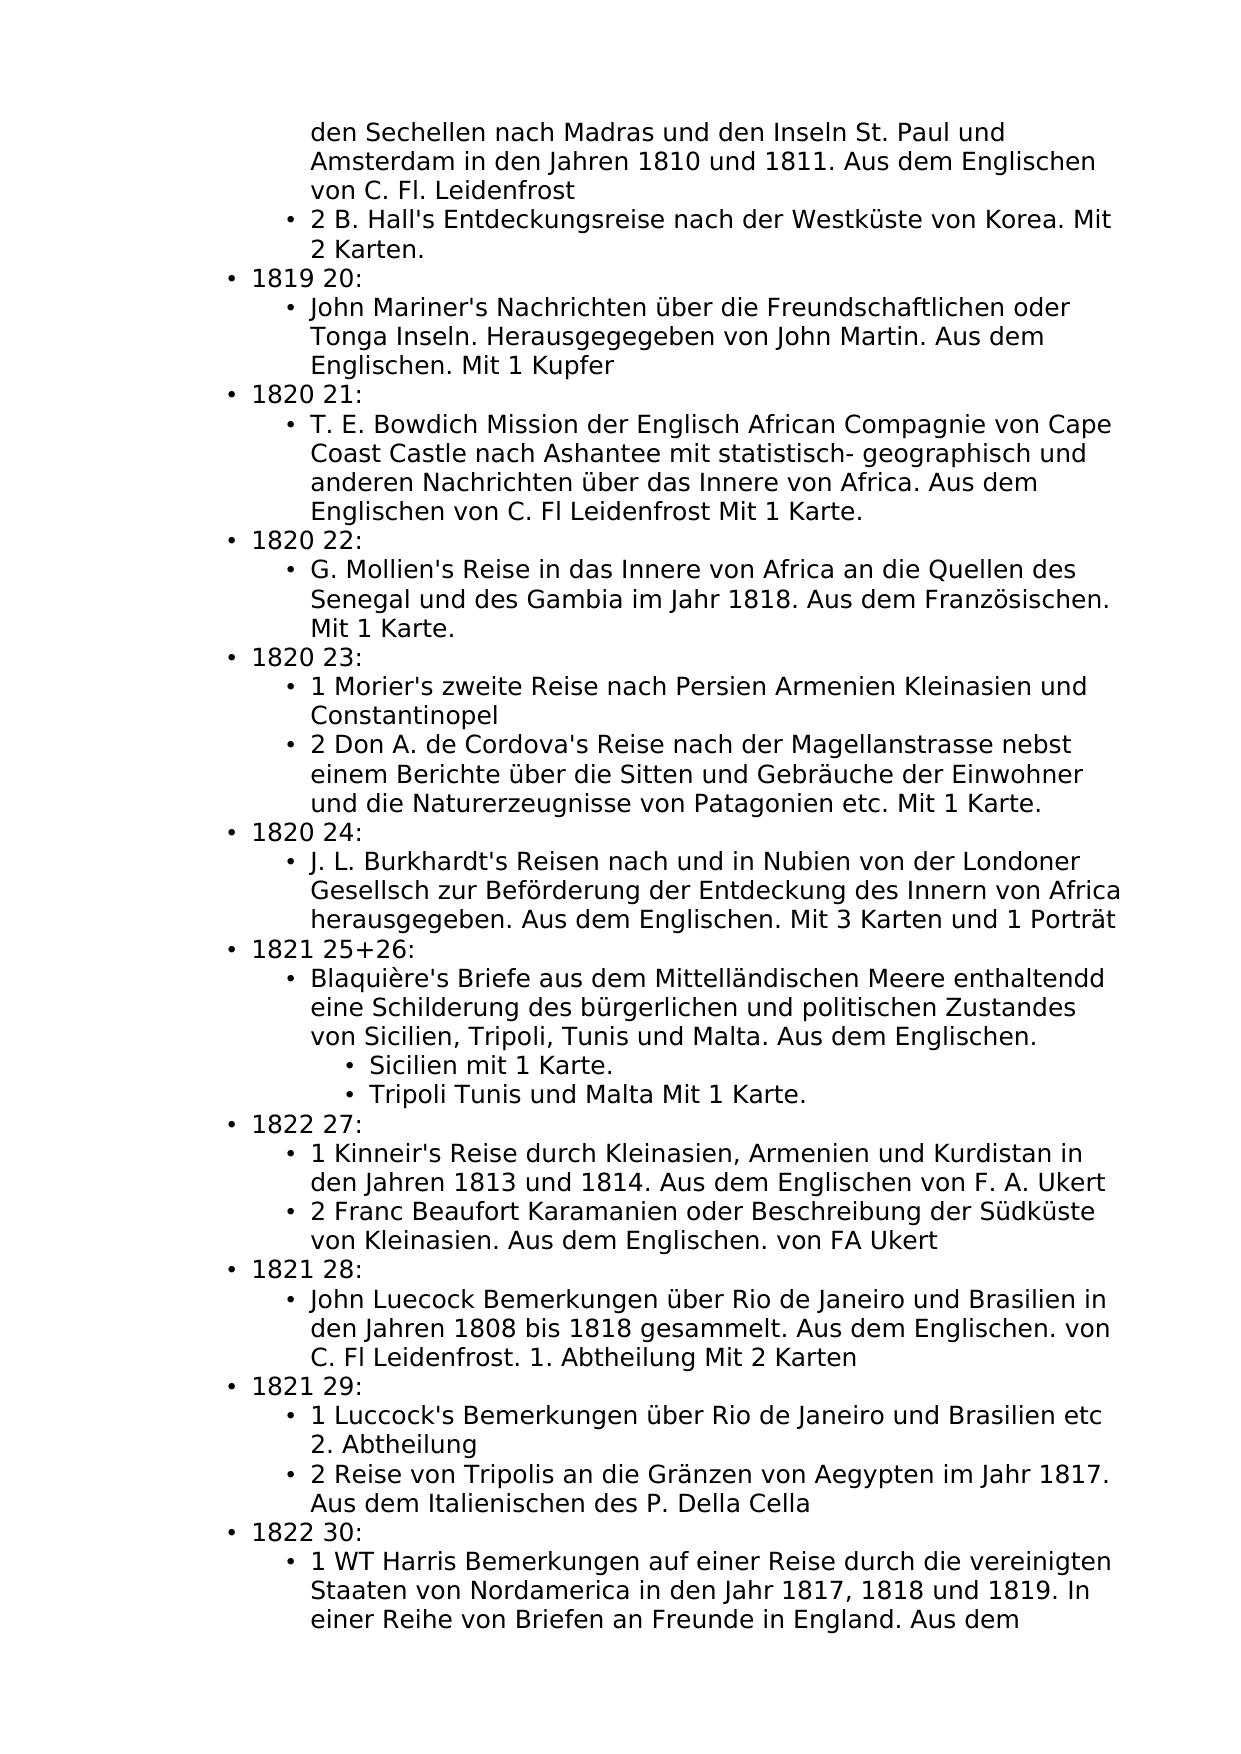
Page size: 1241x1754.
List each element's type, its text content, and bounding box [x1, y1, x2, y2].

list 1820 22: [236, 526, 1122, 556]
list 1821 25+26: [236, 935, 1122, 964]
list J. L. Burkhardt's Reisen nach und in Nubien von der Londoner Gesellsch zur Beförderung der Entdeckung des Innern von Africa herausgegeben. Aus dem Englischen. Mit 3 Karten und 1 Porträt [295, 847, 1122, 935]
list John Luecock Bemerkungen über Rio de Janeiro und Brasilien in den Jahren 1808 bis 1818 gesammelt. Aus dem Englischen. von C. Fl Leidenfrost. 1. Abtheilung Mit 2 Karten [295, 1285, 1122, 1372]
list 1821 29: [236, 1372, 1122, 1401]
list 1820 21: [236, 381, 1122, 410]
list 1822 30: [236, 1518, 1122, 1547]
list 1819 20: [236, 264, 1122, 293]
list den Sechellen nach Madras und den Inseln St. Paul und Amsterdam in den Jahren 1810 und 1811. Aus dem Englischen von C. Fl. Leidenfrost [295, 118, 1122, 206]
list 1820 23: [236, 643, 1122, 672]
list 1822 27: [236, 1110, 1122, 1139]
list John Mariner's Nachrichten über die Freundschaftlichen oder Tonga Inseln. Herausgegegeben von John Martin. Aus dem Englischen. Mit 1 Kupfer [295, 293, 1122, 381]
list 1821 28: [236, 1256, 1122, 1285]
list 2 Reise von Tripolis an die Gränzen von Aegypten im Jahr 1817. Aus dem Italienischen des P. Della Cella [295, 1460, 1122, 1518]
list Sicilien mit 1 Karte. [354, 1051, 1122, 1081]
list Tripoli Tunis und Malta Mit 1 Karte. [354, 1081, 1122, 1110]
list 1 Luccock's Bemerkungen über Rio de Janeiro und Brasilien etc 2. Abtheilung [295, 1401, 1122, 1460]
list T. E. Bowdich Mission der Englisch African Compagnie von Cape Coast Castle nach Ashantee mit statistisch- geographisch und anderen Nachrichten über das Innere von Africa. Aus dem Englischen von C. Fl Leidenfrost Mit 1 Karte. [295, 410, 1122, 526]
list 1820 24: [236, 818, 1122, 847]
list G. Mollien's Reise in das Innere von Africa an die Quellen des Senegal und des Gambia im Jahr 1818. Aus dem Französischen. Mit 1 Karte. [295, 556, 1122, 643]
list 2 Don A. de Cordova's Reise nach der Magellanstrasse nebst einem Berichte über die Sitten und Gebräuche der Einwohner und die Naturerzeugnisse von Patagonien etc. Mit 1 Karte. [295, 731, 1122, 818]
list 1 Morier's zweite Reise nach Persien Armenien Kleinasien und Constantinopel [295, 672, 1122, 731]
list 1 Kinneir's Reise durch Kleinasien, Armenien und Kurdistan in den Jahren 1813 und 1814. Aus dem Englischen von F. A. Ukert [295, 1139, 1122, 1197]
list 1 WT Harris Bemerkungen auf einer Reise durch die vereinigten Staaten von Nordamerica in den Jahr 1817, 1818 und 1819. In einer Reihe von Briefen an Freunde in England. Aus dem [295, 1547, 1122, 1635]
list 2 Franc Beaufort Karamanien oder Beschreibung der Südküste von Kleinasien. Aus dem Englischen. von FA Ukert [295, 1197, 1122, 1256]
list Blaquière's Briefe aus dem Mittelländischen Meere enthaltendd eine Schilderung des bürgerlichen und politischen Zustandes von Sicilien, Tripoli, Tunis und Malta. Aus dem Englischen. [295, 964, 1122, 1051]
list 2 B. Hall's Entdeckungsreise nach der Westküste von Korea. Mit 2 Karten. [295, 206, 1122, 264]
